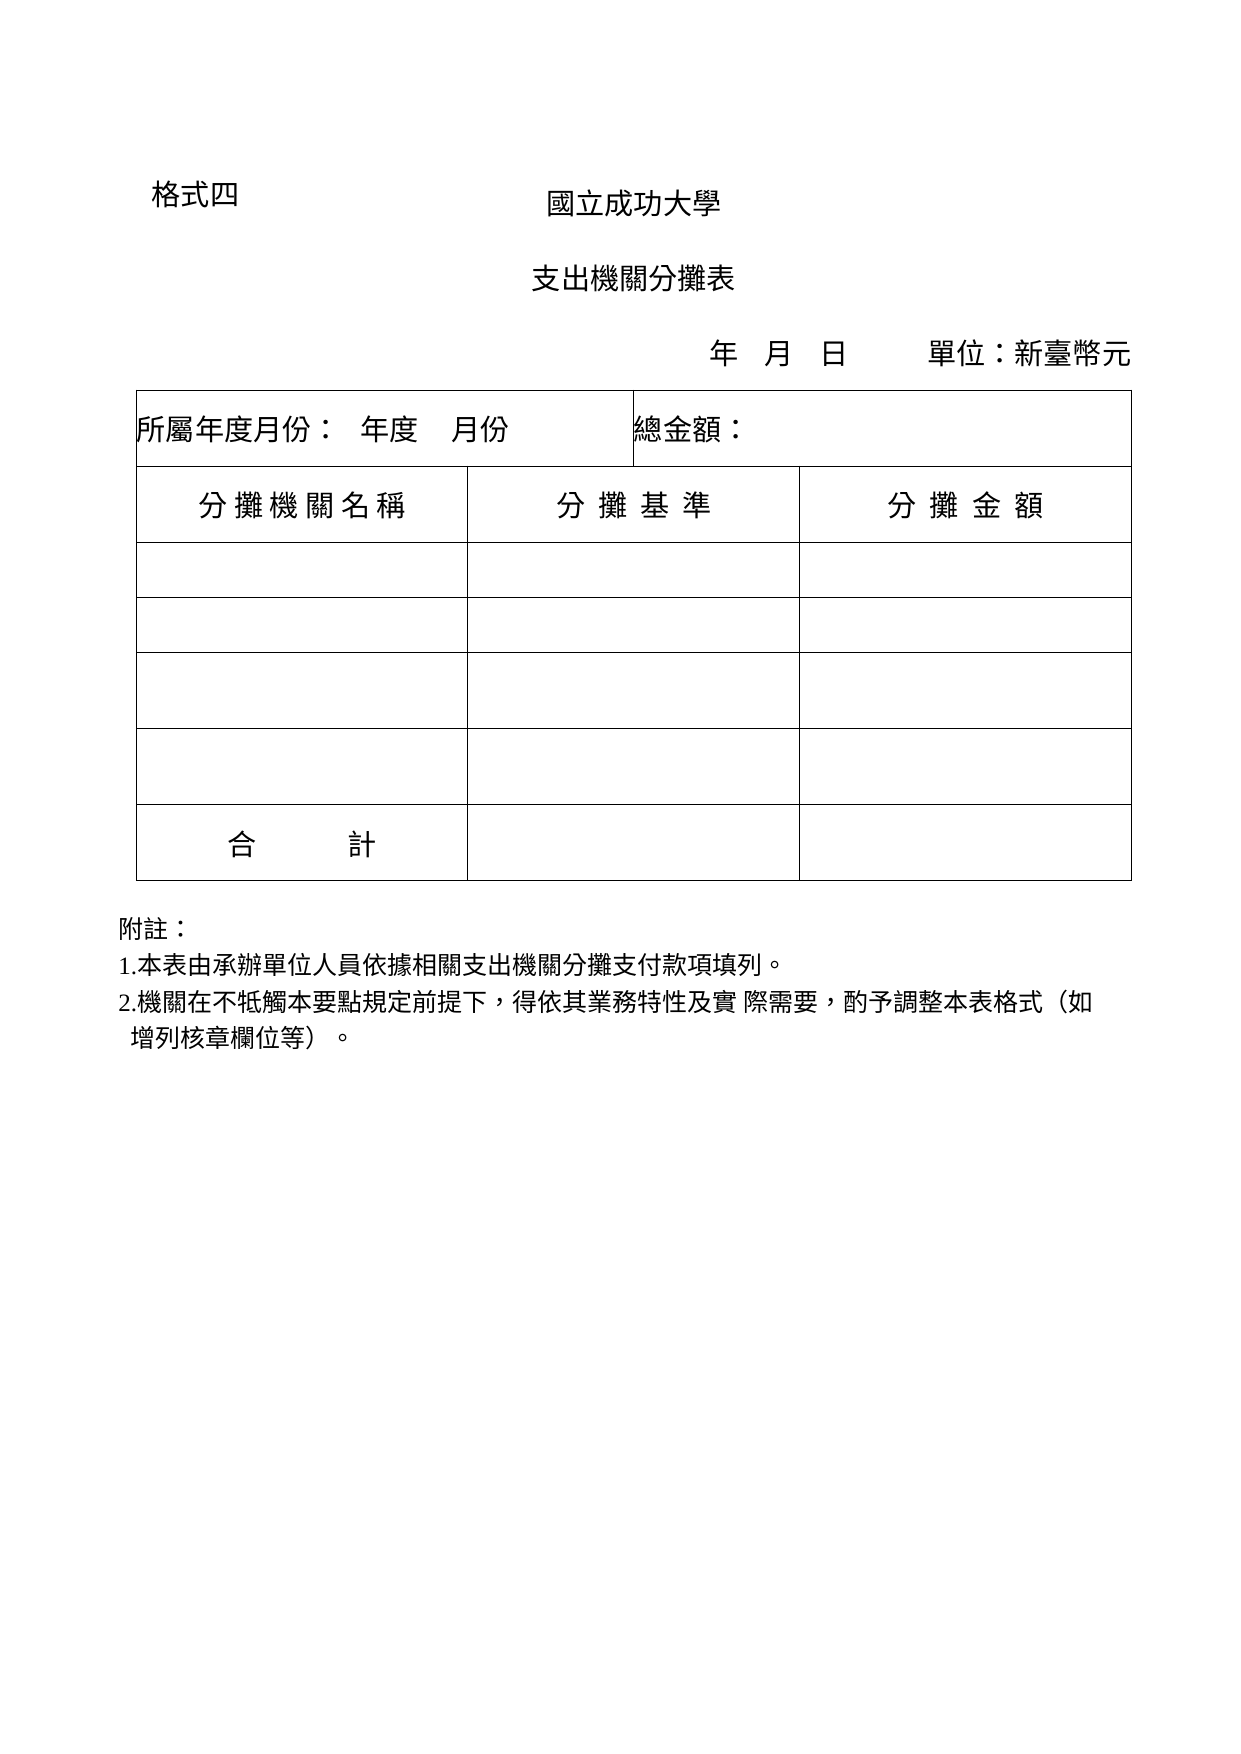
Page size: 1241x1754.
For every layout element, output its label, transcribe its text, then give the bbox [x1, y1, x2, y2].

table_cell 分 攤 基 準 [468, 467, 799, 542]
text 增列核章欄位等）。 [118, 1018, 1122, 1054]
table_cell [800, 543, 1131, 597]
table_cell [800, 598, 1131, 652]
text 附註： [118, 909, 1122, 946]
table_cell 所屬年度月份： 年度 月份 [137, 391, 633, 466]
text 2.機關在不牴觸本要點規定前提下，得依其業務特性及實 際需要，酌予調整本表格式（如 [118, 982, 1122, 1018]
table_cell [468, 543, 799, 597]
table_cell [800, 805, 1131, 880]
table_cell 分 攤 金 額 [800, 467, 1131, 542]
table_cell 總金額： [634, 391, 1131, 466]
table_cell 分 攤 機 關 名 稱 [137, 467, 467, 542]
table_cell [137, 729, 467, 804]
table_cell [468, 598, 799, 652]
table_cell [800, 653, 1131, 728]
table_cell [468, 653, 799, 728]
table_cell [137, 653, 467, 728]
table_cell [800, 729, 1131, 804]
table_cell [468, 729, 799, 804]
table_cell [468, 805, 799, 880]
text 1.本表由承辦單位人員依據相關支出機關分攤支付款項填列。 [118, 946, 1122, 982]
table_cell [137, 598, 467, 652]
table_header 國立成功大學 支出機關分攤表 年 月 日 單位：新臺幣元 [136, 165, 1131, 389]
table_cell 合 計 [137, 805, 467, 880]
table_cell [137, 543, 467, 597]
